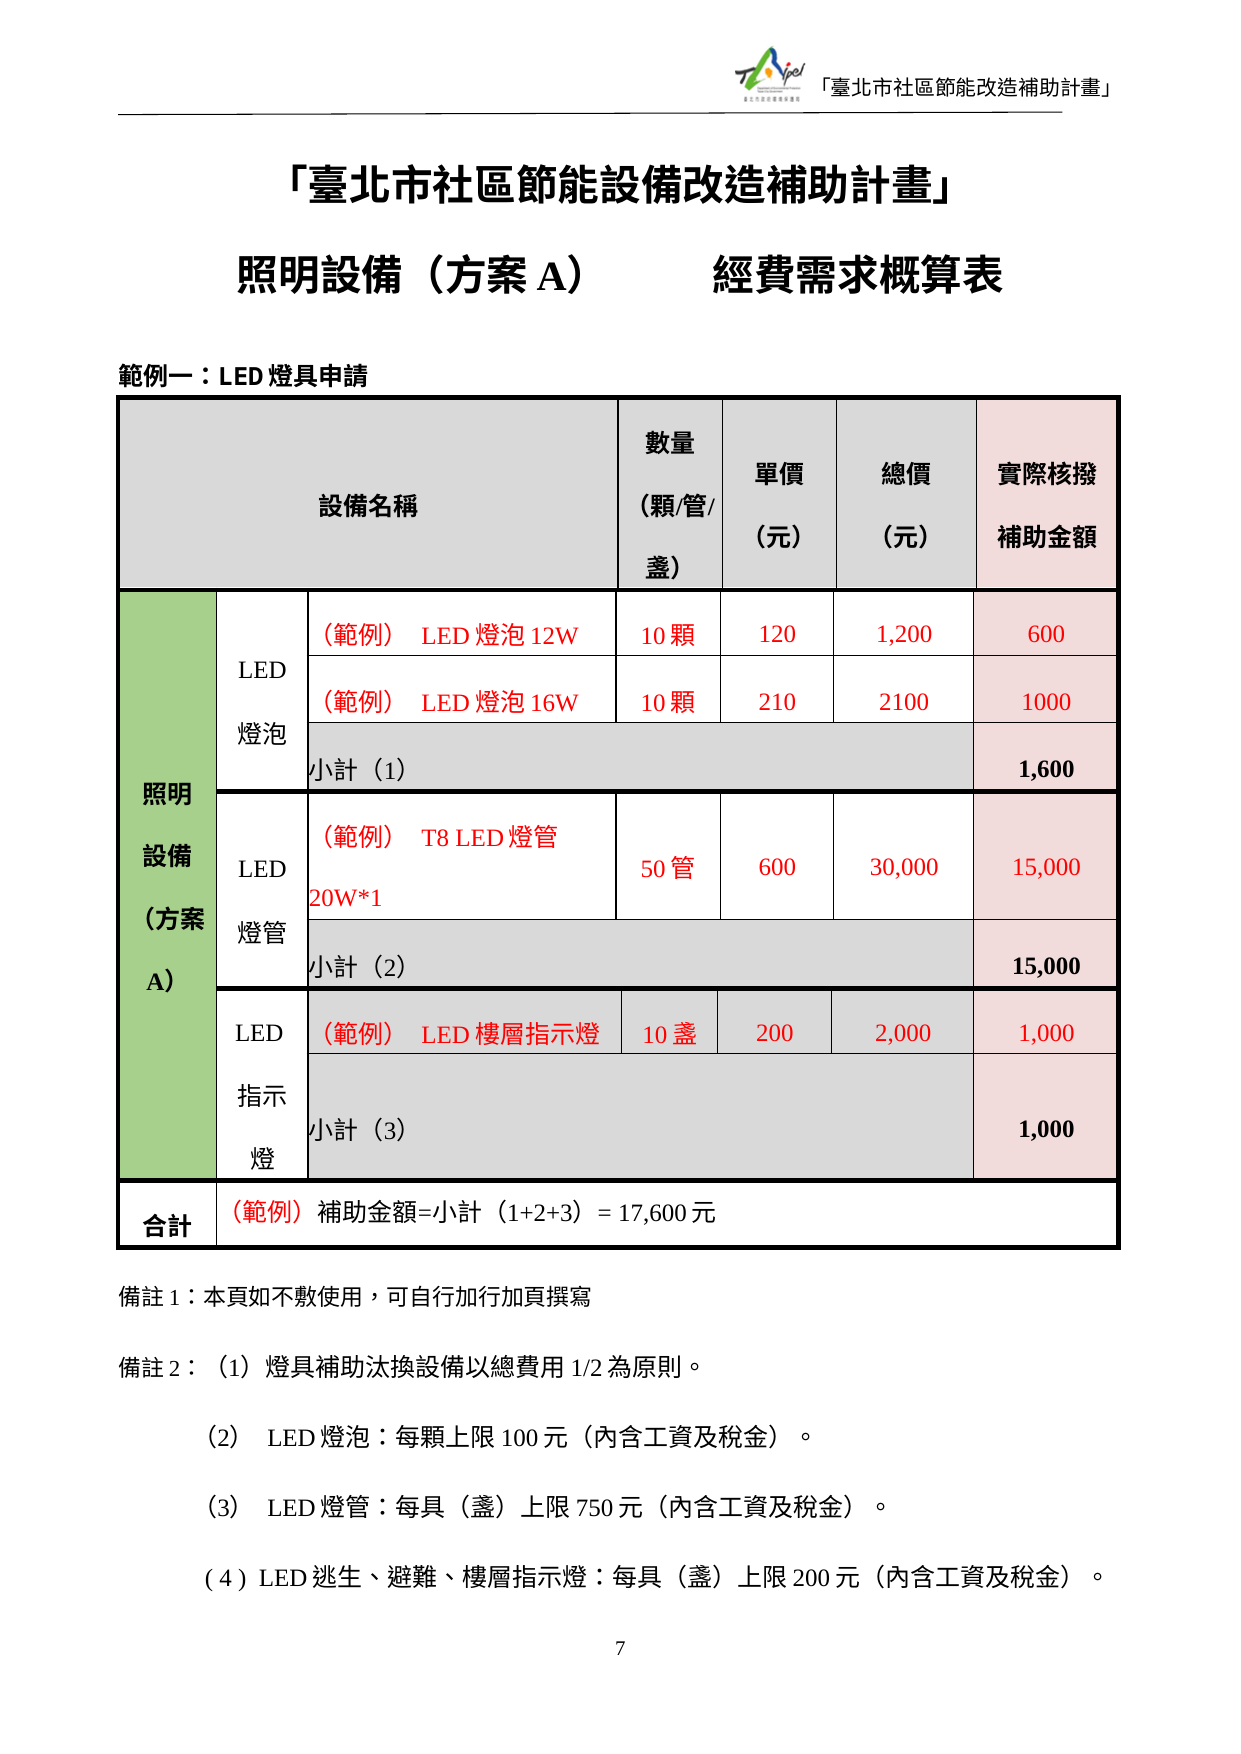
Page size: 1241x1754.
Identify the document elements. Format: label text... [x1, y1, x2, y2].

text （2） LED燈泡：每顆上限100元（內含工資及稅金）。 [192, 1394, 1122, 1456]
table_cell 照明 設備 （方案A） [120, 592, 216, 1178]
table_header 設備名稱 [120, 400, 617, 587]
table_cell 小計（2） [309, 920, 973, 986]
table_cell 1,000 [974, 991, 1116, 1053]
table_cell 1,600 [974, 723, 1116, 789]
text 「臺北市社區節能設備改造補助計畫」 照明設備（方案A） 經費需求概算表 [118, 152, 1122, 303]
table_cell 120 [721, 592, 833, 655]
table_cell 合計 [120, 1183, 216, 1245]
table_cell 1,000 [974, 1054, 1116, 1178]
table_header 數量 （顆/管/盞） [619, 400, 722, 587]
table_cell 10盞 [622, 991, 717, 1053]
text 備註2：（1）燈具補助汰換設備以總費用1/2為原則。 [118, 1324, 1122, 1386]
table_cell （範例） LED燈泡12W [309, 592, 615, 655]
table_cell 小計（3） [309, 1054, 973, 1178]
text 範例一：LED燈具申請 [118, 333, 1122, 395]
table_cell 200 [718, 991, 831, 1053]
table_cell 2100 [834, 656, 973, 722]
table_cell 10顆 [617, 592, 720, 655]
text 備註1：本頁如不敷使用，可自行加行加頁撰寫 [118, 1254, 1122, 1316]
text ( 4 ) LED逃生、避難、樓層指示燈：每具（盞）上限200元（內含工資及稅金）。 [192, 1534, 1122, 1596]
table_cell 15,000 [974, 794, 1116, 919]
table_cell 15,000 [974, 920, 1116, 986]
table_cell 210 [721, 656, 833, 722]
table_cell （範例）補助金額=小計（1+2+3）= 17,600元 [217, 1183, 1116, 1245]
table_cell LED 指示燈 [217, 991, 307, 1178]
table_cell 10顆 [617, 656, 720, 722]
table_cell 2,000 [832, 991, 973, 1053]
table_cell 600 [974, 592, 1116, 655]
text （3） LED燈管：每具（盞）上限750元（內含工資及稅金）。 [192, 1464, 1122, 1526]
table_cell 1,200 [834, 592, 973, 655]
table_header 總價 （元） [837, 400, 976, 587]
table_cell （範例） T8 LED燈管20W*1 [309, 794, 615, 919]
table_header 單價（元） [723, 400, 836, 587]
table_cell （範例） LED燈泡16W [309, 656, 615, 722]
table_cell （範例） LED樓層指示燈 [309, 991, 621, 1053]
table_cell 600 [721, 794, 833, 919]
table_cell 1000 [974, 656, 1116, 722]
table_header 實際核撥 補助金額 [977, 400, 1116, 587]
table_cell LED 燈管 [217, 794, 307, 986]
table_cell LED 燈泡 [217, 592, 307, 789]
table_cell 30,000 [834, 794, 973, 919]
table_cell 50管 [617, 794, 720, 919]
table_cell 小計（1） [309, 723, 973, 789]
